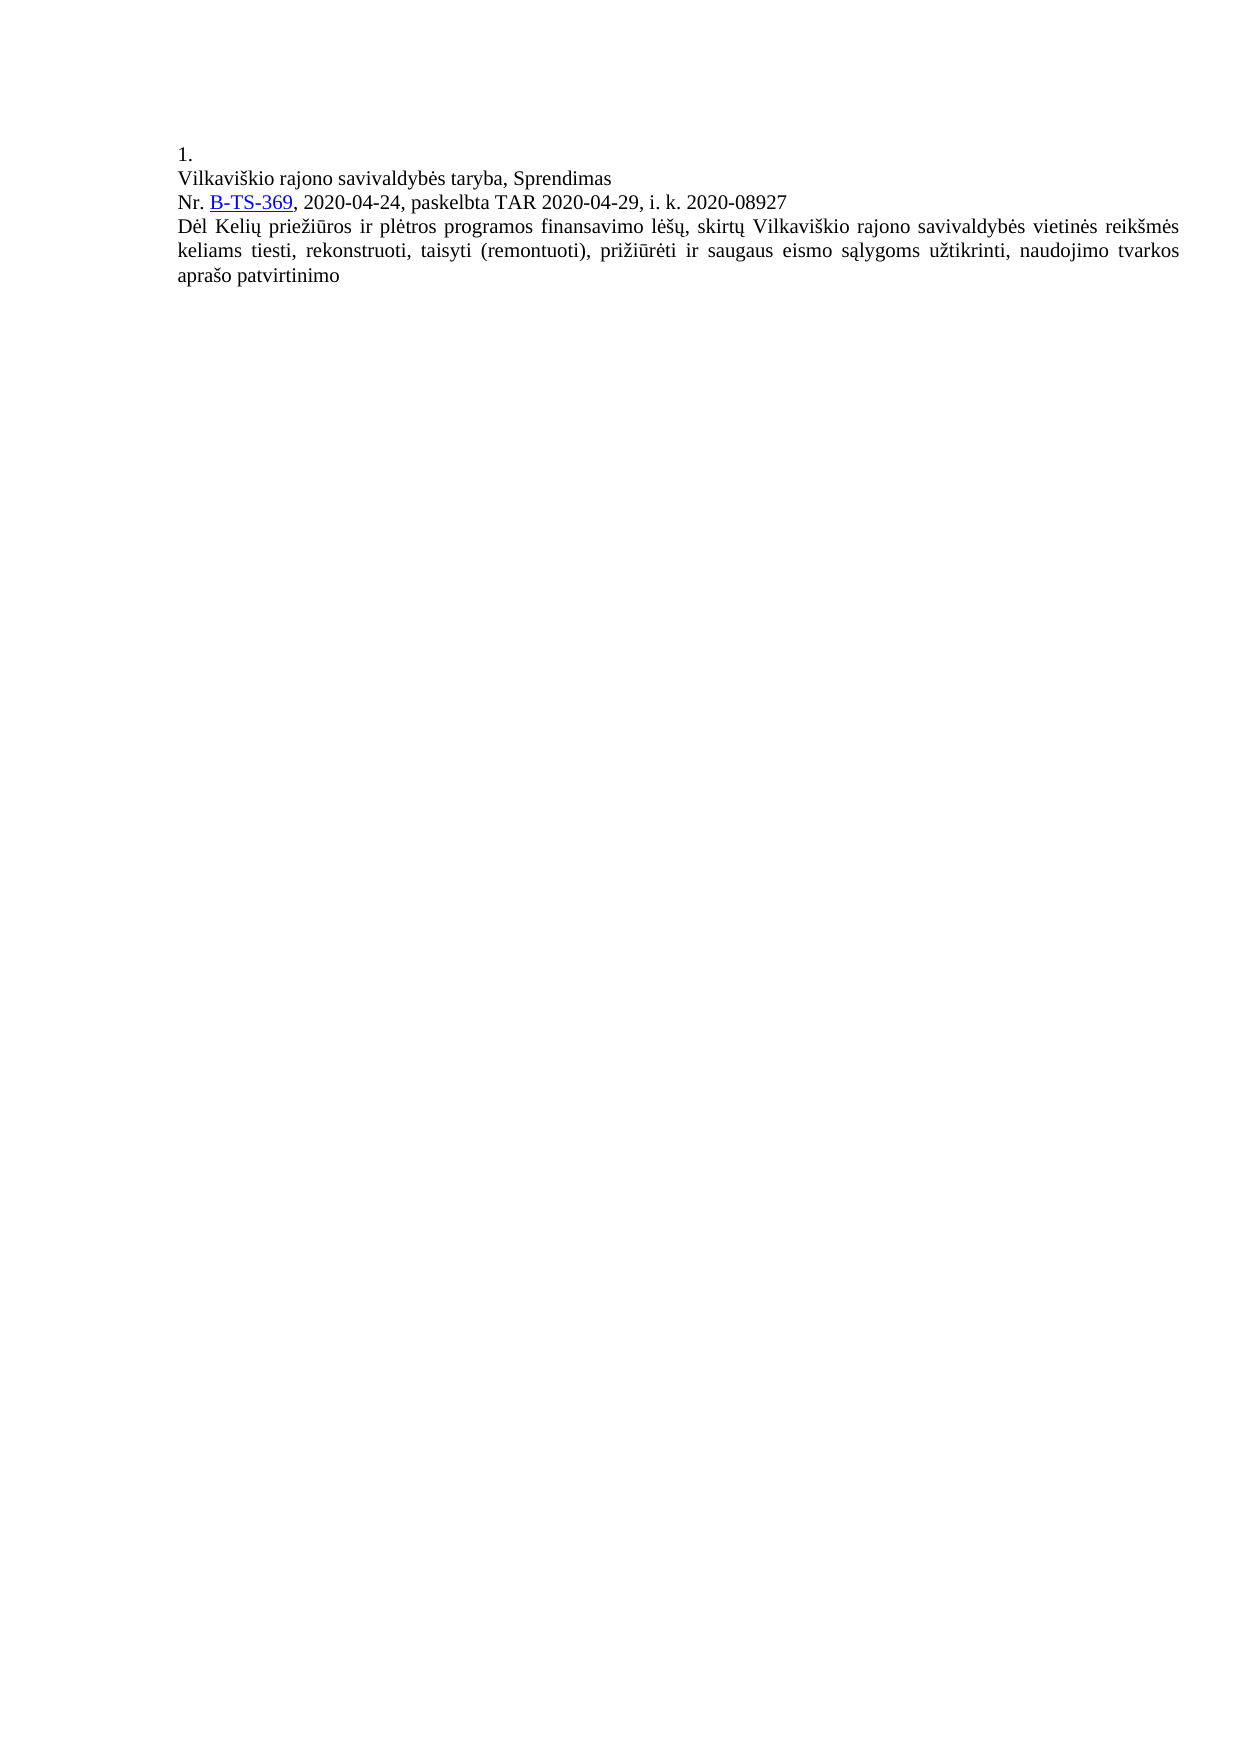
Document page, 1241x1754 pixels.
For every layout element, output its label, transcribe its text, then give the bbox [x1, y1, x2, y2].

text Vilkaviškio rajono savivaldybės taryba, Sprendimas [177, 166, 1181, 190]
text 1. [177, 142, 1181, 166]
text Nr. B-TS-369, 2020-04-24, paskelbta TAR 2020-04-29, i. k. 2020-08927 [177, 190, 1181, 214]
text Dėl Kelių priežiūros ir plėtros programos finansavimo lėšų, skirtų Vilkaviškio rajono savivaldybės vietinės reikšmės keliams tiesti, rekonstruoti, taisyti (remontuoti), prižiūrėti ir saugaus eismo sąlygoms užtikrinti, naudojimo tvarkos aprašo patvirtinimo [177, 214, 1181, 287]
